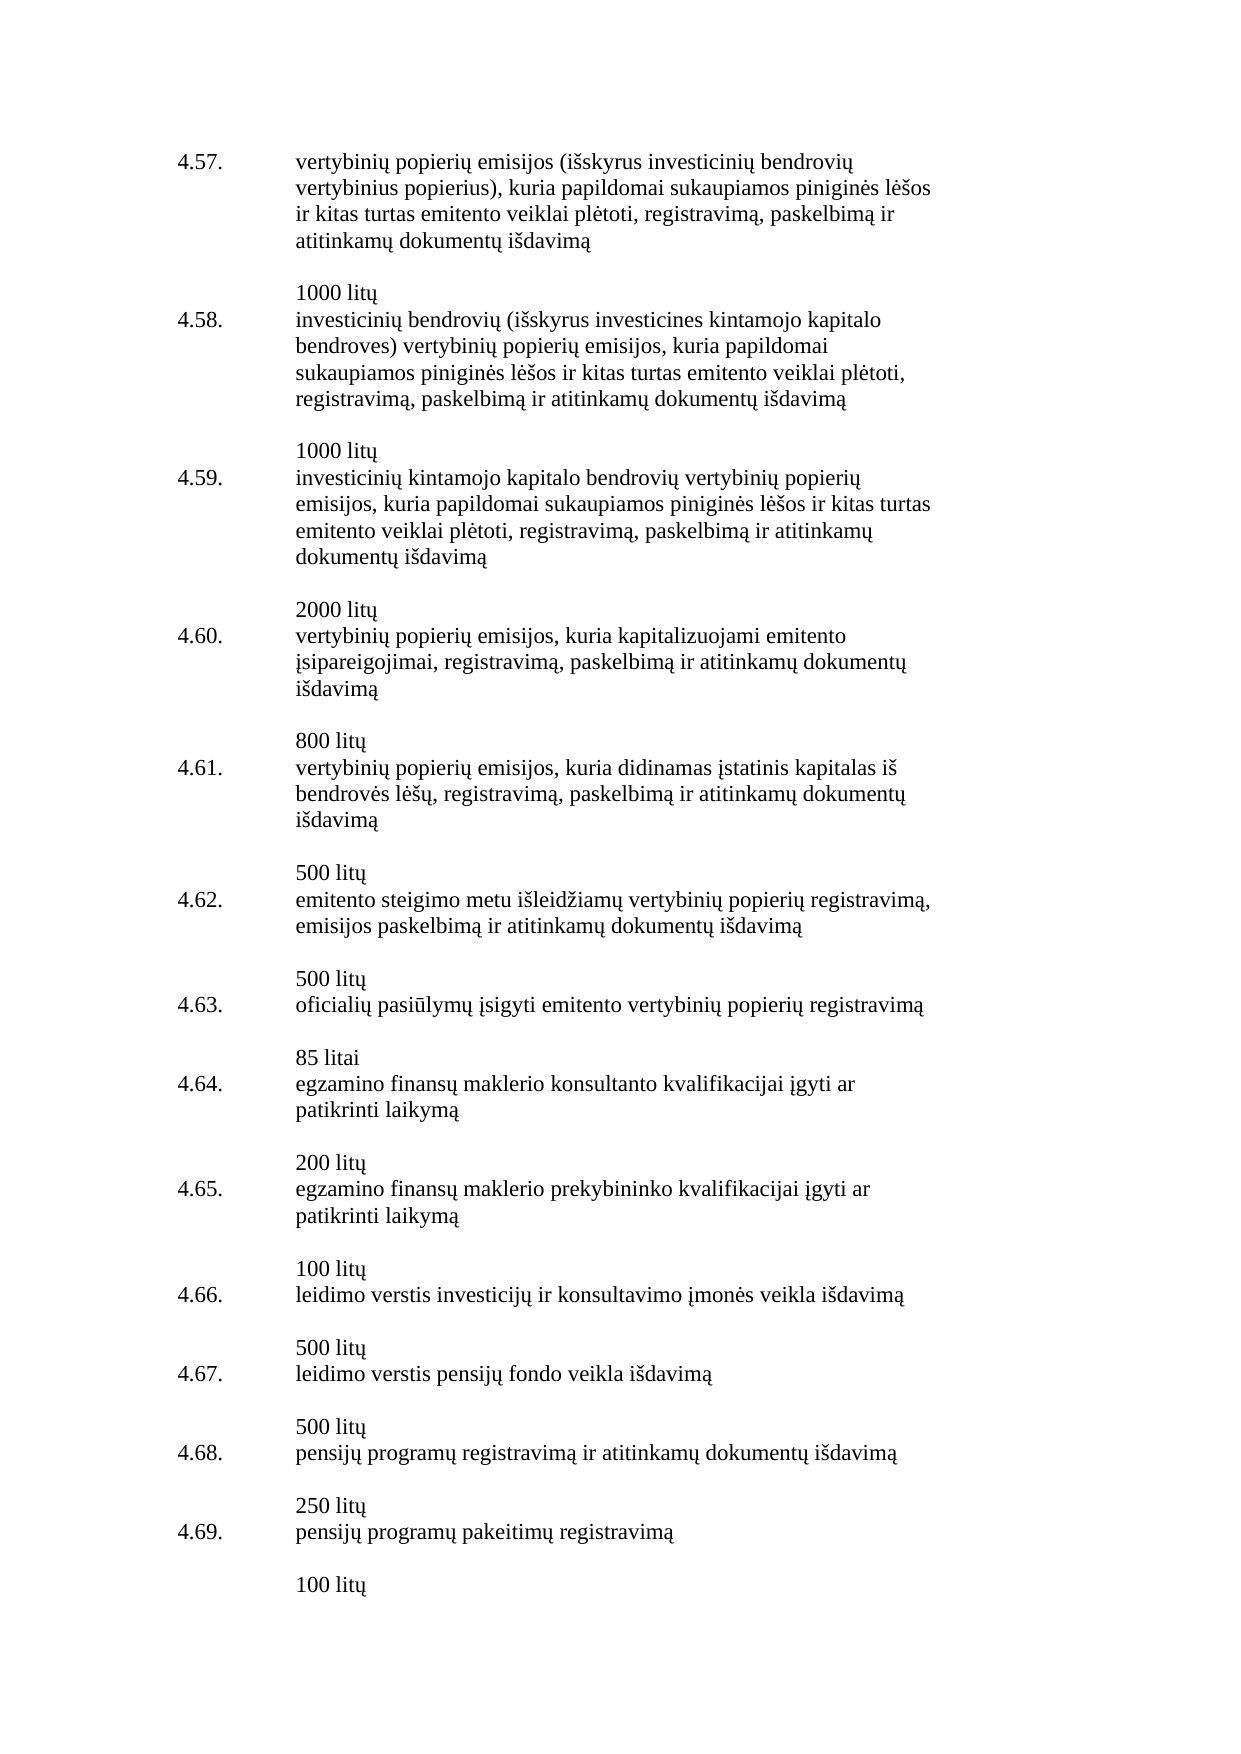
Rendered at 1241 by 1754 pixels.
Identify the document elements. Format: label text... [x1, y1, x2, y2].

text 4.61. vertybinių popierių emisijos, kuria didinamas įstatinis kapitalas iš bendrovės lėšų, registravimą, paskelbimą ir atitinkamų dokumentų išdavimą 500 litų [177, 754, 945, 886]
text 4.68. pensijų programų registravimą ir atitinkamų dokumentų išdavimą 250 litų [177, 1439, 945, 1518]
text 4.59. investicinių kintamojo kapitalo bendrovių vertybinių popierių emisijos, kuria papildomai sukaupiamos piniginės lėšos ir kitas turtas emitento veiklai plėtoti, registravimą, paskelbimą ir atitinkamų dokumentų išdavimą 2000 litų [177, 464, 945, 622]
text 4.63. oficialių pasiūlymų įsigyti emitento vertybinių popierių registravimą 85 litai [177, 991, 945, 1070]
text 4.60. vertybinių popierių emisijos, kuria kapitalizuojami emitento įsipareigojimai, registravimą, paskelbimą ir atitinkamų dokumentų išdavimą 800 litų [177, 622, 945, 754]
text 4.62. emitento steigimo metu išleidžiamų vertybinių popierių registravimą, emisijos paskelbimą ir atitinkamų dokumentų išdavimą 500 litų [177, 886, 945, 991]
text 4.66. leidimo verstis investicijų ir konsultavimo įmonės veikla išdavimą 500 litų [177, 1281, 945, 1360]
text 4.67. leidimo verstis pensijų fondo veikla išdavimą 500 litų [177, 1360, 945, 1439]
text 4.65. egzamino finansų maklerio prekybininko kvalifikacijai įgyti ar patikrinti laikymą 100 litų [177, 1176, 945, 1281]
text 4.57. vertybinių popierių emisijos (išskyrus investicinių bendrovių vertybinius popierius), kuria papildomai sukaupiamos piniginės lėšos ir kitas turtas emitento veiklai plėtoti, registravimą, paskelbimą ir atitinkamų dokumentų išdavimą 1000 litų [177, 148, 945, 306]
text 4.64. egzamino finansų maklerio konsultanto kvalifikacijai įgyti ar patikrinti laikymą 200 litų [177, 1070, 945, 1176]
text 4.58. investicinių bendrovių (išskyrus investicines kintamojo kapitalo bendroves) vertybinių popierių emisijos, kuria papildomai sukaupiamos piniginės lėšos ir kitas turtas emitento veiklai plėtoti, registravimą, paskelbimą ir atitinkamų dokumentų išdavimą 1000 litų [177, 306, 945, 464]
text 4.69. pensijų programų pakeitimų registravimą 100 litų [177, 1518, 945, 1597]
